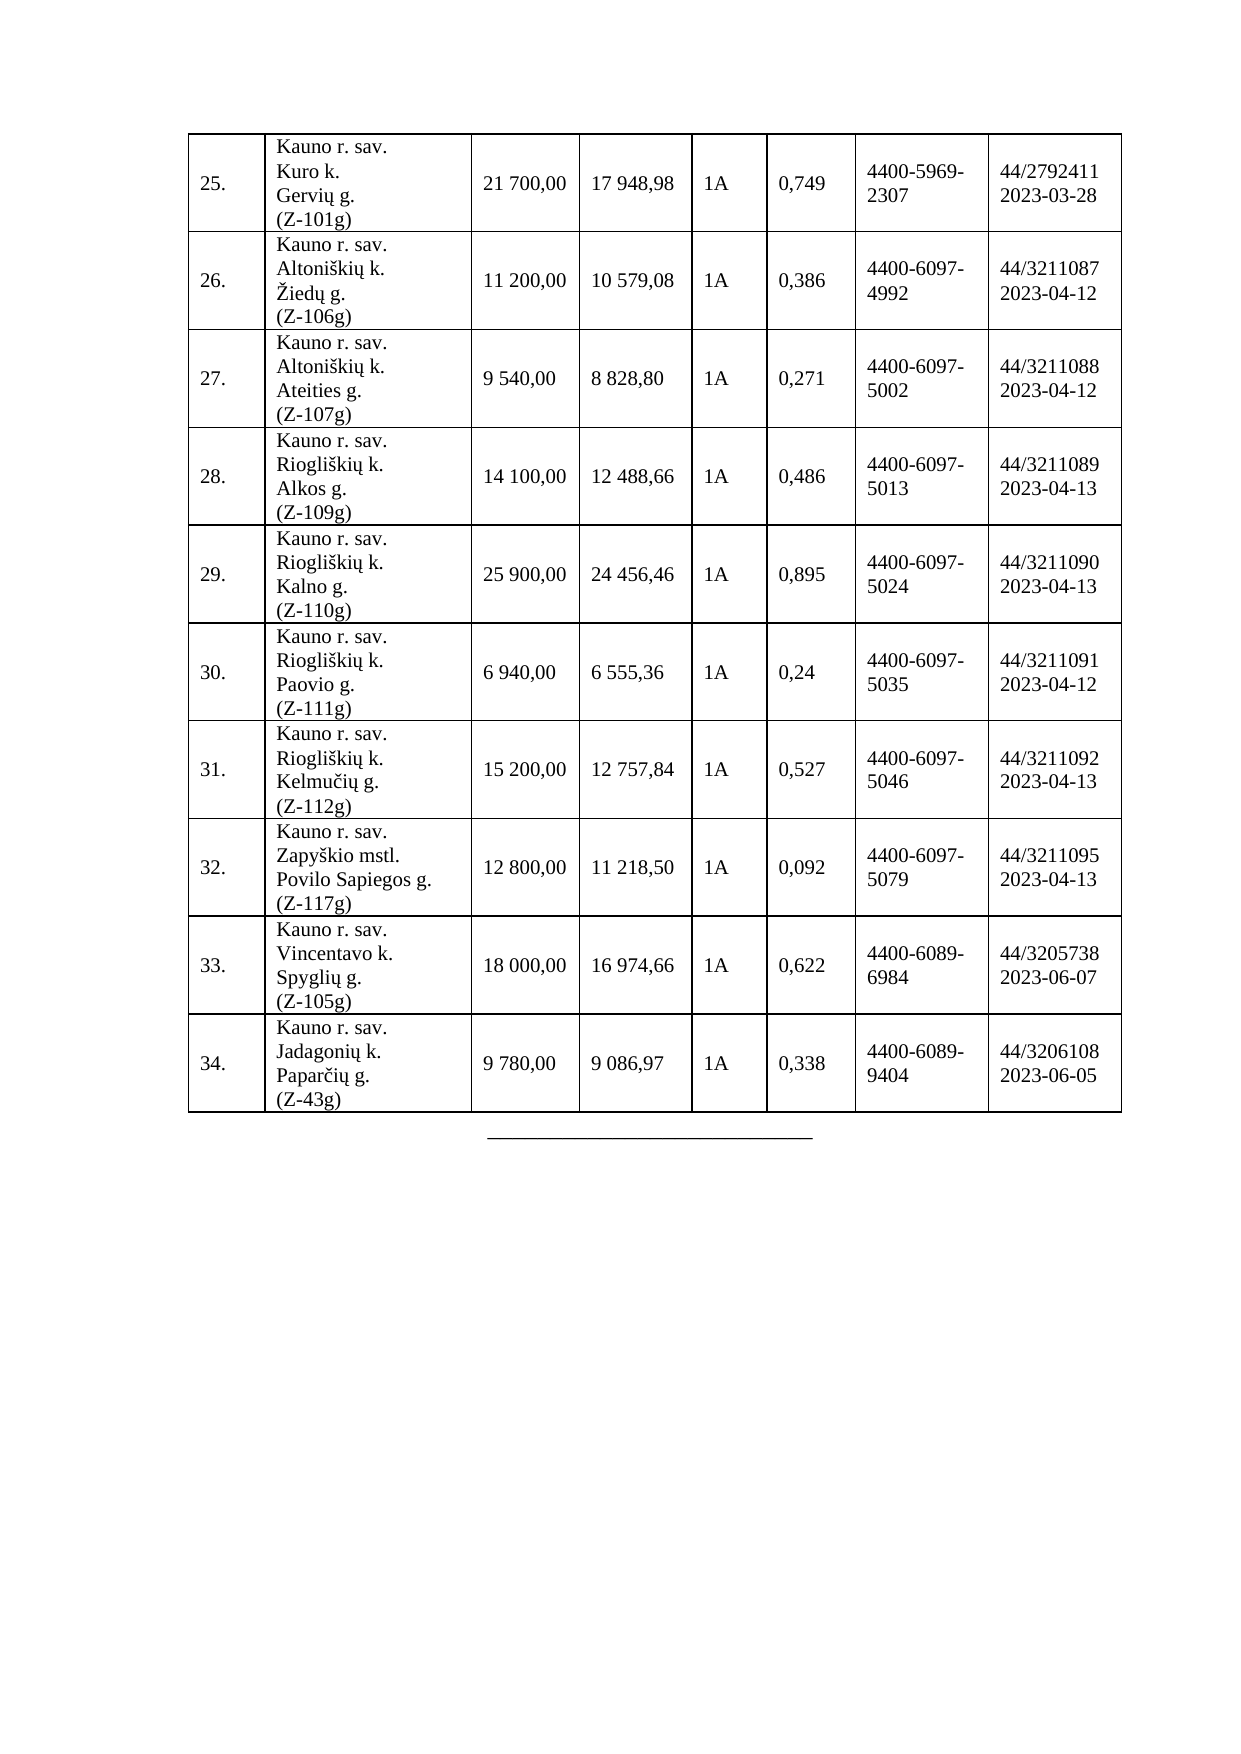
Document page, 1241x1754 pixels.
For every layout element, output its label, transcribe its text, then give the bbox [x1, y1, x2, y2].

table_cell 6 555,36 [580, 624, 691, 720]
table_cell Kauno r. sav. Vincentavo k. Spyglių g. (Z-105g) [266, 917, 471, 1013]
table_cell 10 579,08 [580, 232, 691, 328]
table_cell Kauno r. sav. Riogliškių k. Kalno g. (Z-110g) [266, 526, 471, 622]
table_cell 12 488,66 [580, 428, 691, 524]
table_cell 4400-6097-4992 [856, 232, 988, 328]
table_cell 4400-6097-5035 [856, 624, 988, 720]
table_cell 30. [189, 624, 264, 720]
table_cell 44/2792411 2023-03-28 [989, 135, 1121, 231]
table_cell 21 700,00 [472, 135, 579, 231]
table_cell 0,386 [768, 232, 855, 328]
text __________________________ [177, 1113, 1122, 1141]
table_cell 44/3211091 2023-04-12 [989, 624, 1121, 720]
table_cell 33. [189, 917, 264, 1013]
table_cell 1A [693, 1015, 766, 1111]
table_cell 11 218,50 [580, 819, 691, 915]
table_cell 14 100,00 [472, 428, 579, 524]
table_cell 4400-6089-9404 [856, 1015, 988, 1111]
table_cell 9 780,00 [472, 1015, 579, 1111]
table_cell 0,622 [768, 917, 855, 1013]
table_cell 12 800,00 [472, 819, 579, 915]
table_cell 16 974,66 [580, 917, 691, 1013]
table_cell 1A [693, 330, 766, 426]
table_cell 26. [189, 232, 264, 328]
table_cell 0,092 [768, 819, 855, 915]
table_cell Kauno r. sav. Riogliškių k. Paovio g. (Z-111g) [266, 624, 471, 720]
table_cell 44/3205738 2023-06-07 [989, 917, 1121, 1013]
table_cell Kauno r. sav. Jadagonių k. Paparčių g. (Z-43g) [266, 1015, 471, 1111]
table_cell 44/3211088 2023-04-12 [989, 330, 1121, 426]
table_cell 44/3211092 2023-04-13 [989, 721, 1121, 818]
table_cell 4400-6097-5046 [856, 721, 988, 818]
table_cell 1A [693, 135, 766, 231]
table_cell 1A [693, 526, 766, 622]
table_cell 4400-6097-5002 [856, 330, 988, 426]
table_cell 4400-6097-5079 [856, 819, 988, 915]
table_cell 4400-5969-2307 [856, 135, 988, 231]
table_cell 25 900,00 [472, 526, 579, 622]
table_cell Kauno r. sav. Zapyškio mstl. Povilo Sapiegos g. (Z-117g) [266, 819, 471, 915]
table_cell 18 000,00 [472, 917, 579, 1013]
table_cell 0,338 [768, 1015, 855, 1111]
table_cell 44/3211095 2023-04-13 [989, 819, 1121, 915]
table_cell Kauno r. sav. Altoniškių k. Ateities g. (Z-107g) [266, 330, 471, 426]
table_cell 25. [189, 135, 264, 231]
table_cell 24 456,46 [580, 526, 691, 622]
table_cell 31. [189, 721, 264, 818]
table_cell 6 940,00 [472, 624, 579, 720]
table_cell 44/3211089 2023-04-13 [989, 428, 1121, 524]
table_cell 4400-6089-6984 [856, 917, 988, 1013]
table_cell 34. [189, 1015, 264, 1111]
table_cell 1A [693, 917, 766, 1013]
table_cell 12 757,84 [580, 721, 691, 818]
table_cell 1A [693, 819, 766, 915]
table_cell 29. [189, 526, 264, 622]
table_cell 0,895 [768, 526, 855, 622]
table_cell 28. [189, 428, 264, 524]
table_cell Kauno r. sav. Altoniškių k. Žiedų g. (Z-106g) [266, 232, 471, 328]
table_cell 17 948,98 [580, 135, 691, 231]
table_cell 27. [189, 330, 264, 426]
table_cell 9 540,00 [472, 330, 579, 426]
table_cell 4400-6097-5013 [856, 428, 988, 524]
table_cell 44/3211090 2023-04-13 [989, 526, 1121, 622]
table_cell 0,527 [768, 721, 855, 818]
table_cell 1A [693, 721, 766, 818]
table_cell Kauno r. sav. Riogliškių k. Alkos g. (Z-109g) [266, 428, 471, 524]
table_cell 0,271 [768, 330, 855, 426]
table_cell 32. [189, 819, 264, 915]
table_cell 1A [693, 624, 766, 720]
table_cell 0,24 [768, 624, 855, 720]
table_cell 44/3206108 2023-06-05 [989, 1015, 1121, 1111]
table_cell 15 200,00 [472, 721, 579, 818]
table_cell 0,749 [768, 135, 855, 231]
table_cell 1A [693, 232, 766, 328]
table_cell 44/3211087 2023-04-12 [989, 232, 1121, 328]
table_cell 9 086,97 [580, 1015, 691, 1111]
table_cell 1A [693, 428, 766, 524]
table_cell 11 200,00 [472, 232, 579, 328]
table_cell Kauno r. sav. Kuro k. Gervių g. (Z-101g) [266, 135, 471, 231]
table_cell 4400-6097-5024 [856, 526, 988, 622]
table_cell 0,486 [768, 428, 855, 524]
table_cell 8 828,80 [580, 330, 691, 426]
table_cell Kauno r. sav. Riogliškių k. Kelmučių g. (Z-112g) [266, 721, 471, 818]
